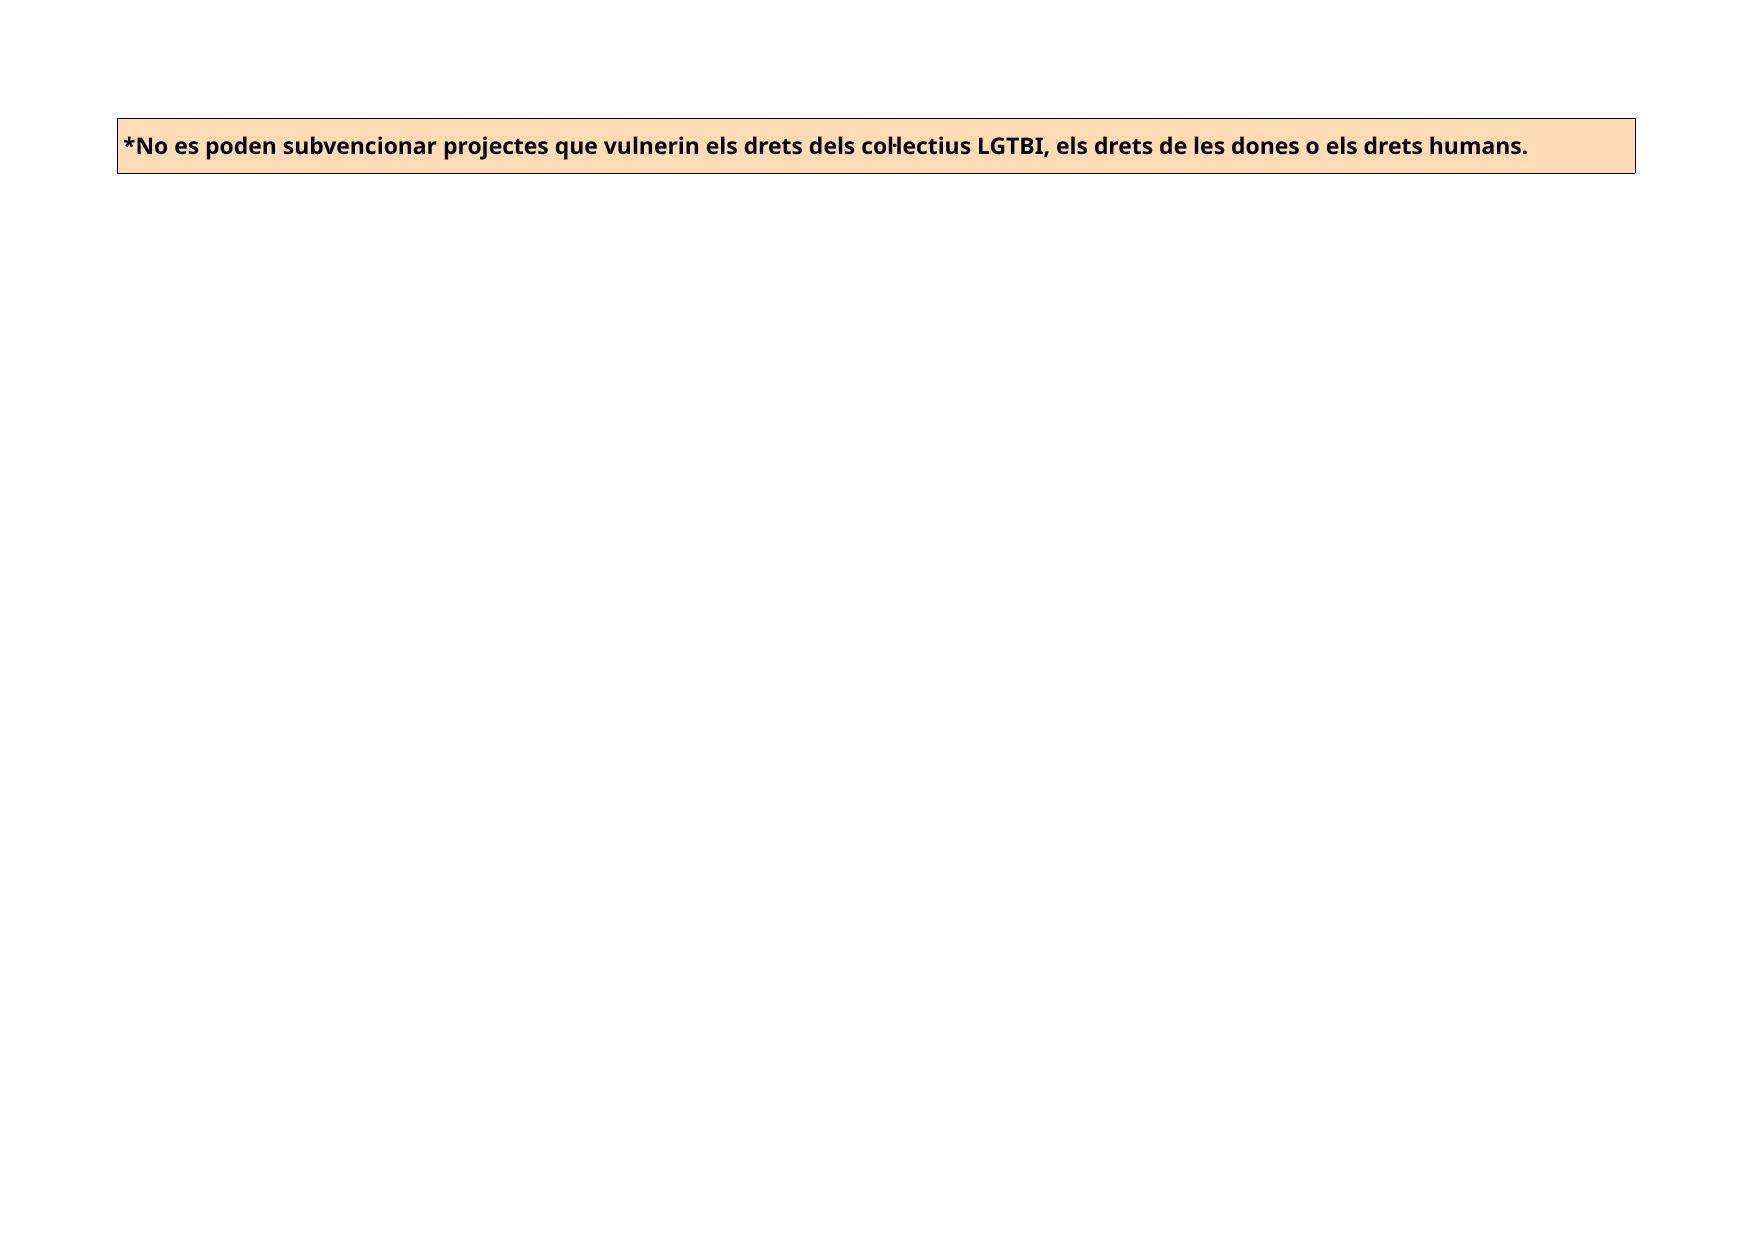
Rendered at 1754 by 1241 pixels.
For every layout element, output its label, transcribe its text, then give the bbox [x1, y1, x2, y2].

table_cell *No es poden subvencionar projectes que vulnerin els drets dels col·lectius LGTBI, els drets de les dones o els drets humans. [118, 119, 1635, 173]
